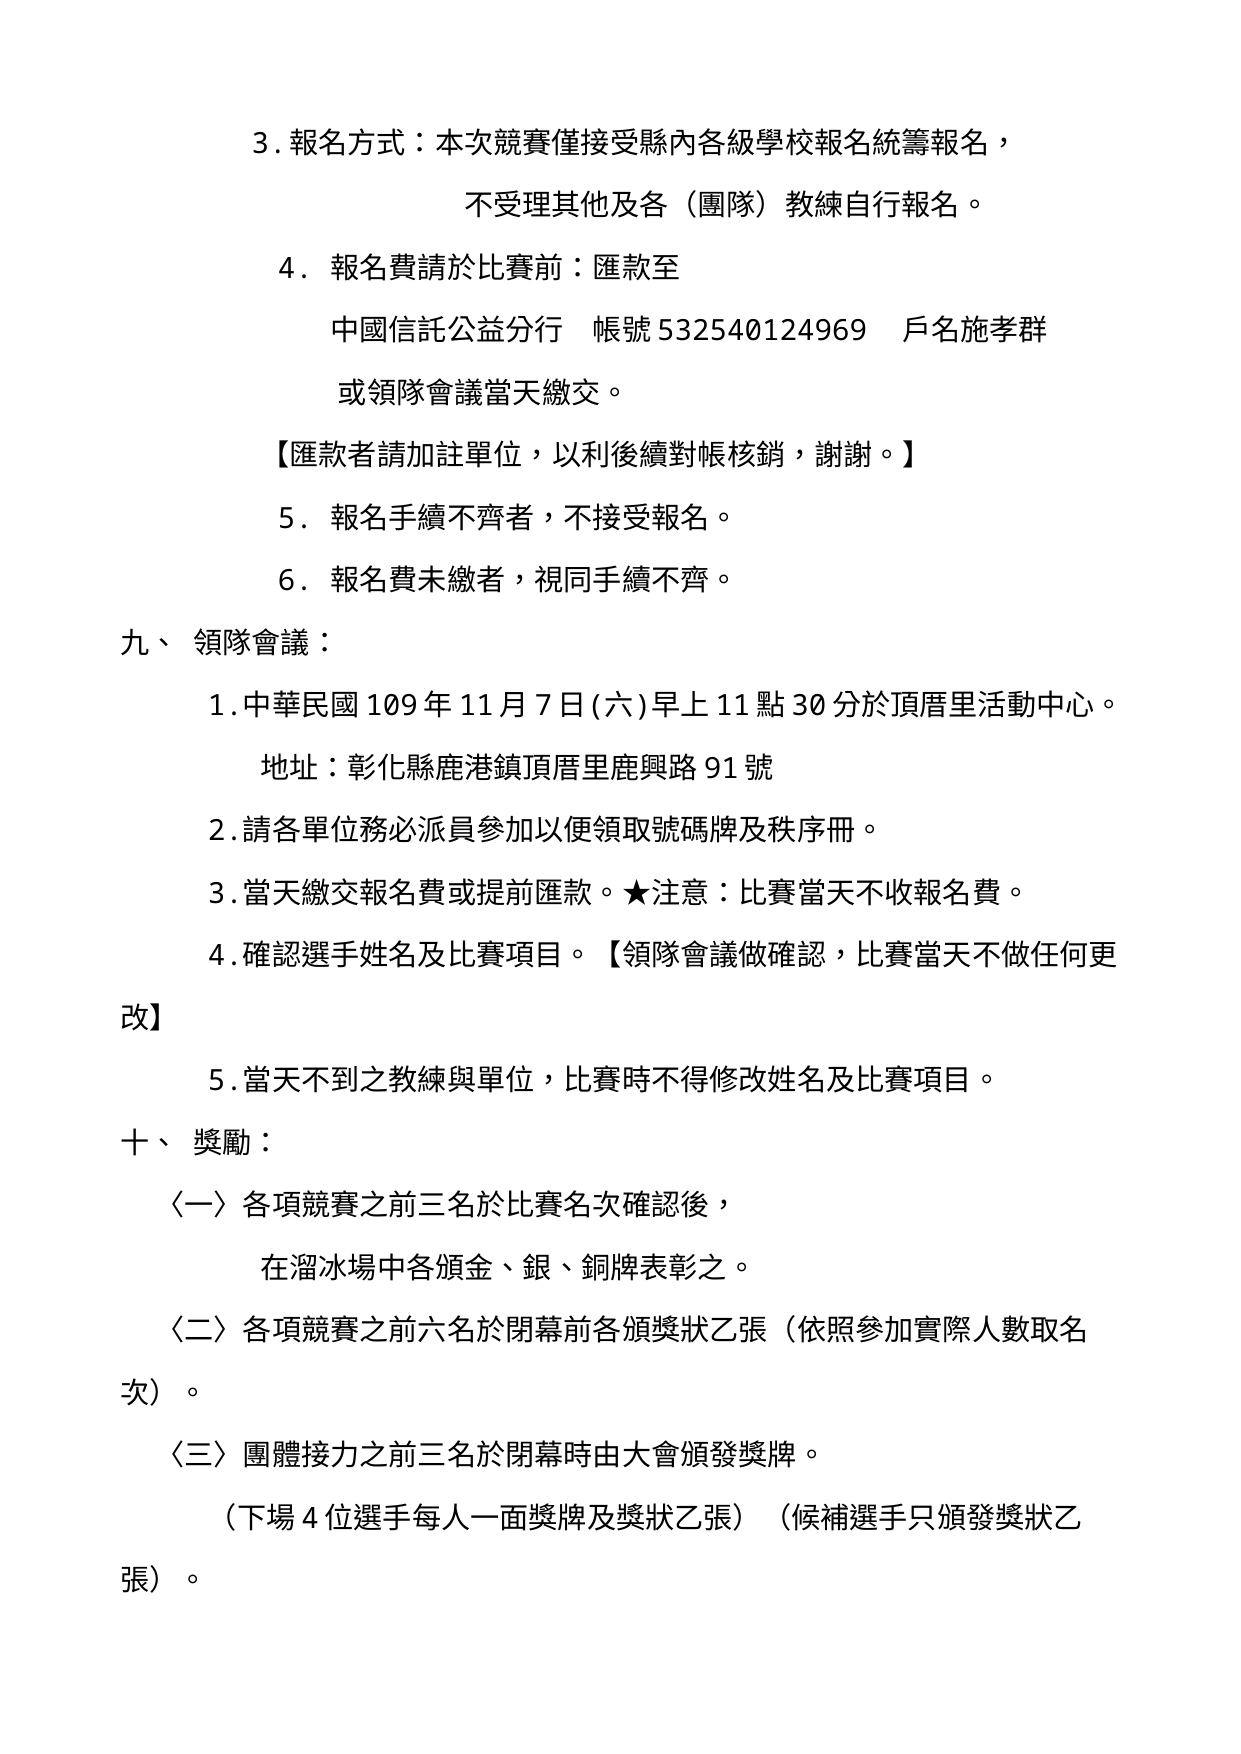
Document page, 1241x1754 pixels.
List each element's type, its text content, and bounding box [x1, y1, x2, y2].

text 〈二〉各項競賽之前六名於閉幕前各頒獎狀乙張（依照參加實際人數取名次）。 [120, 1286, 1120, 1411]
text 4. 報名費請於比賽前：匯款至 [120, 224, 1120, 286]
text 4.確認選手姓名及比賽項目。【領隊會議做確認，比賽當天不做任何更改】 [120, 911, 1120, 1036]
text 中國信託公益分行 帳號532540124969 戶名施孝群 [120, 286, 1120, 349]
text 5. 報名手續不齊者，不接受報名。 [120, 474, 1120, 536]
text 〈三〉團體接力之前三名於閉幕時由大會頒發獎牌。 [120, 1411, 1120, 1474]
text 6. 報名費未繳者，視同手續不齊。 [120, 536, 1120, 599]
text 在溜冰場中各頒金、銀、銅牌表彰之。 [120, 1224, 1120, 1286]
text 不受理其他及各（團隊）教練自行報名。 [289, 161, 1120, 224]
text 或領隊會議當天繳交。 [120, 349, 1120, 411]
text 十、 獎勵： [120, 1099, 1120, 1161]
text 3.當天繳交報名費或提前匯款。★注意：比賽當天不收報名費。 [120, 849, 1120, 911]
text 地址：彰化縣鹿港鎮頂厝里鹿興路91號 [120, 724, 1120, 786]
text 2.請各單位務必派員參加以便領取號碼牌及秩序冊。 [120, 786, 1120, 849]
list 報名方式：本次競賽僅接受縣內各級學校報名統籌報名， [251, 99, 1120, 161]
text 1.中華民國109年11月7日(六)早上11點30分於頂厝里活動中心。 [120, 661, 1120, 724]
text （下場4位選手每人一面獎牌及獎狀乙張）（候補選手只頒發獎狀乙張）。 [120, 1474, 1120, 1599]
text 九、 領隊會議： [120, 599, 1120, 661]
text 〈一〉各項競賽之前三名於比賽名次確認後， [120, 1161, 1120, 1224]
text 5.當天不到之教練與單位，比賽時不得修改姓名及比賽項目。 [120, 1036, 1120, 1099]
text 【匯款者請加註單位，以利後續對帳核銷，謝謝。】 [120, 411, 1120, 474]
